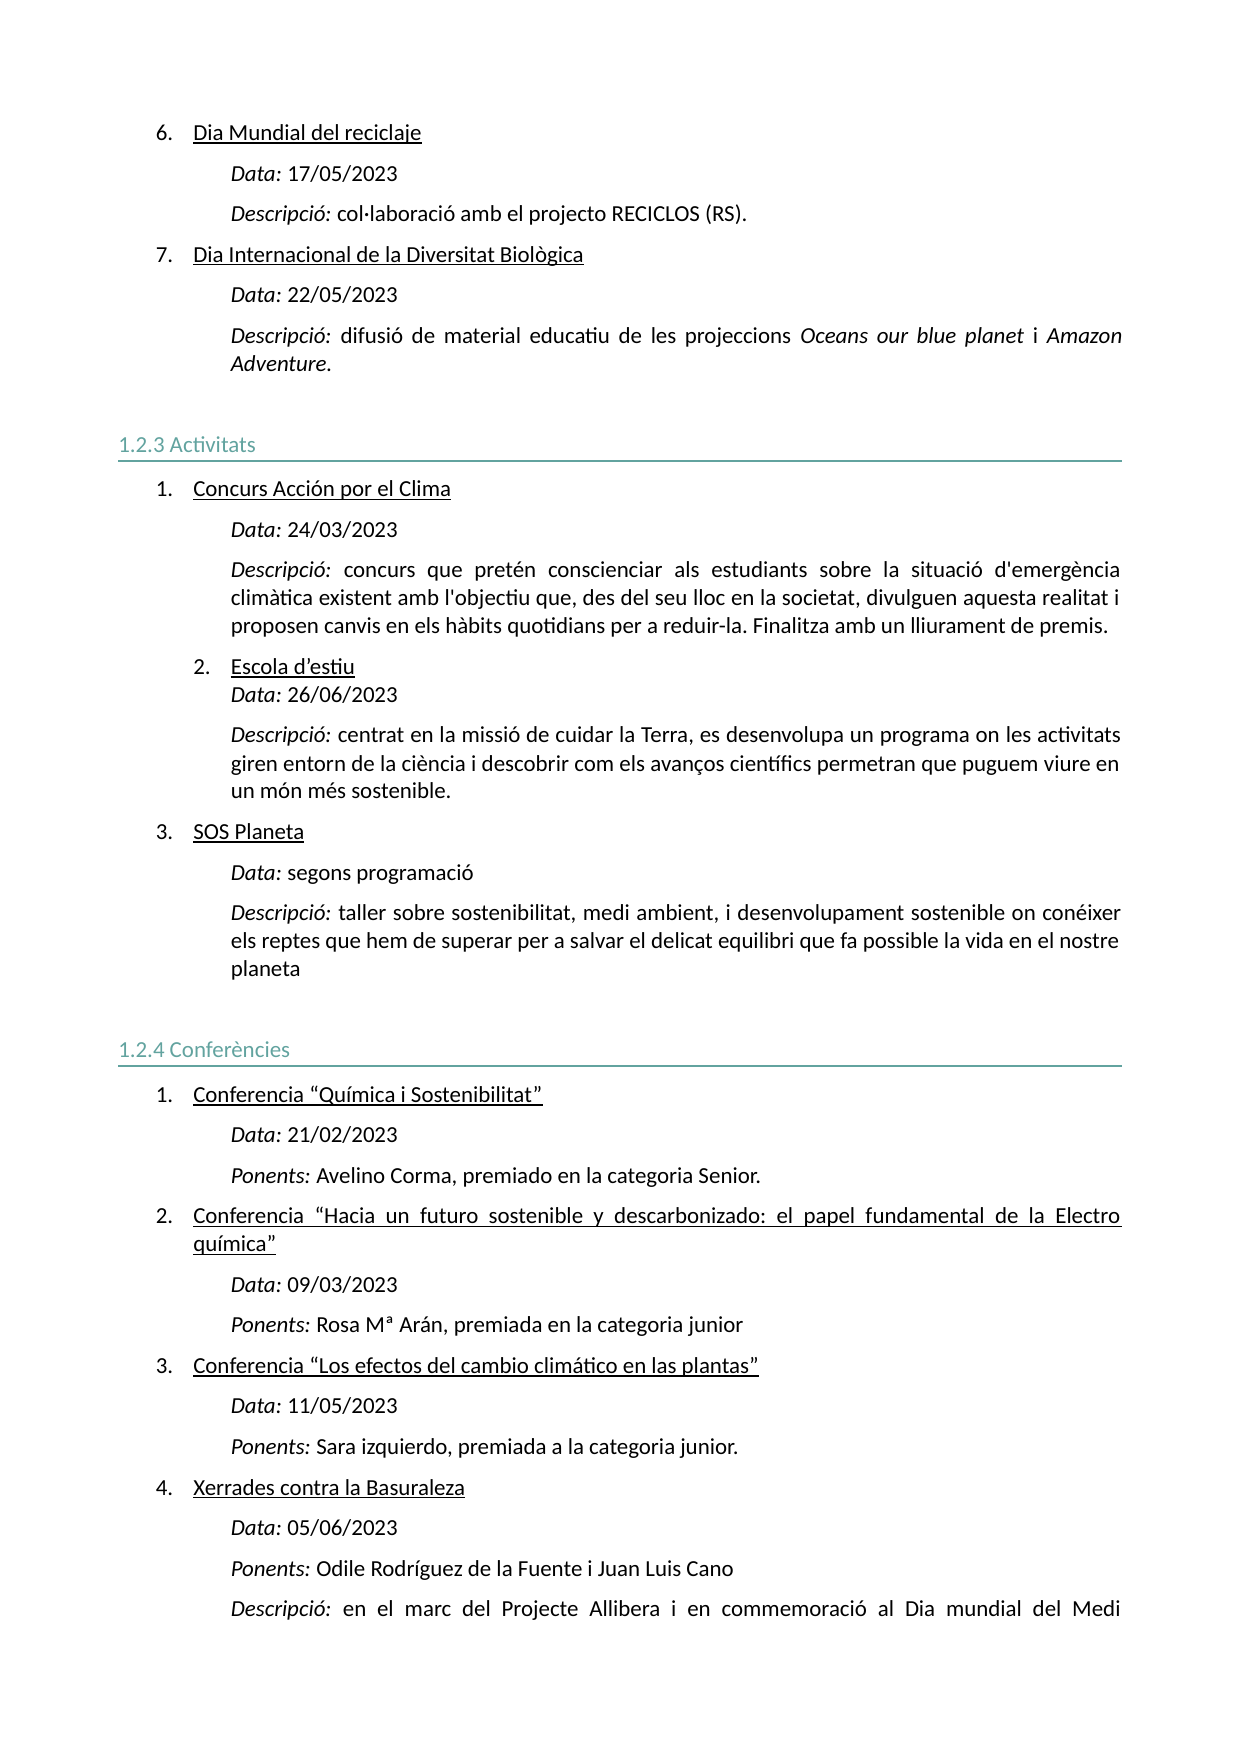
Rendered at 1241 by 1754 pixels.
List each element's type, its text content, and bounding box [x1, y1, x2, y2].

text Descripció: col·laboració amb el projecto RECICLOS (RS). [231, 199, 1122, 227]
text Data: 22/05/2023 [231, 280, 1122, 308]
subtitle 1.2.3 Activitats [118, 430, 1122, 460]
text Data: 09/03/2023 [231, 1270, 1122, 1298]
list Data: 26/06/2023 [231, 680, 1122, 708]
text Ponents: Avelino Corma, premiado en la categoria Senior. [231, 1161, 1122, 1189]
list Conferencia “Hacia un futuro sostenible y descarbonizado: el papel fundamental de la Electro química” [156, 1202, 1122, 1258]
text Ponents: Rosa Mª Arán, premiada en la categoria junior [231, 1311, 1122, 1339]
text Descripció: concurs que pretén conscienciar als estudiants sobre la situació d'emergència climàtica existent amb l'objectiu que, des del seu lloc en la societat, divulguen aquesta realitat i proposen canvis en els hàbits quotidians per a reduir-la. Finalitza amb un lliurament de premis. [231, 556, 1122, 639]
text Data: 21/02/2023 [231, 1121, 1122, 1148]
text Data: 17/05/2023 [231, 159, 1122, 187]
list Conferencia “Química i Sostenibilitat” [156, 1080, 1122, 1108]
text Data: 05/06/2023 [231, 1513, 1122, 1541]
list Escola d’estiu [193, 652, 1122, 680]
text Descripció: centrat en la missió de cuidar la Terra, es desenvolupa un programa on les activitats giren entorn de la ciència i descobrir com els avanços científics permetran que puguem viure en un món més sostenible. [231, 721, 1122, 805]
list Xerrades contra la Basuraleza [156, 1473, 1122, 1501]
text Data: segons programació [231, 858, 1122, 886]
list Dia Internacional de la Diversitat Biològica [156, 240, 1122, 268]
text Ponents: Odile Rodríguez de la Fuente i Juan Luis Cano [231, 1554, 1122, 1582]
list Concurs Acción por el Clima [156, 474, 1122, 502]
list Conferencia “Los efectos del cambio climático en las plantas” [156, 1351, 1122, 1379]
text Descripció: taller sobre sostenibilitat, medi ambient, i desenvolupament sostenible on conéixer els reptes que hem de superar per a salvar el delicat equilibri que fa possible la vida en el nostre planeta [231, 898, 1122, 982]
text Descripció: difusió de material educatiu de les projeccions Oceans our blue planet i Amazon Adventure. [231, 321, 1122, 377]
subtitle 1.2.4 Conferències [118, 1035, 1122, 1065]
text Descripció: en el marc del Projecte Allibera i en commemoració al Dia mundial del Medi [231, 1594, 1122, 1622]
list Dia Mundial del reciclaje [156, 118, 1122, 146]
text Ponents: Sara izquierdo, premiada a la categoria junior. [231, 1432, 1122, 1460]
list SOS Planeta [156, 817, 1122, 845]
text Data: 11/05/2023 [231, 1392, 1122, 1420]
text Data: 24/03/2023 [231, 515, 1122, 543]
